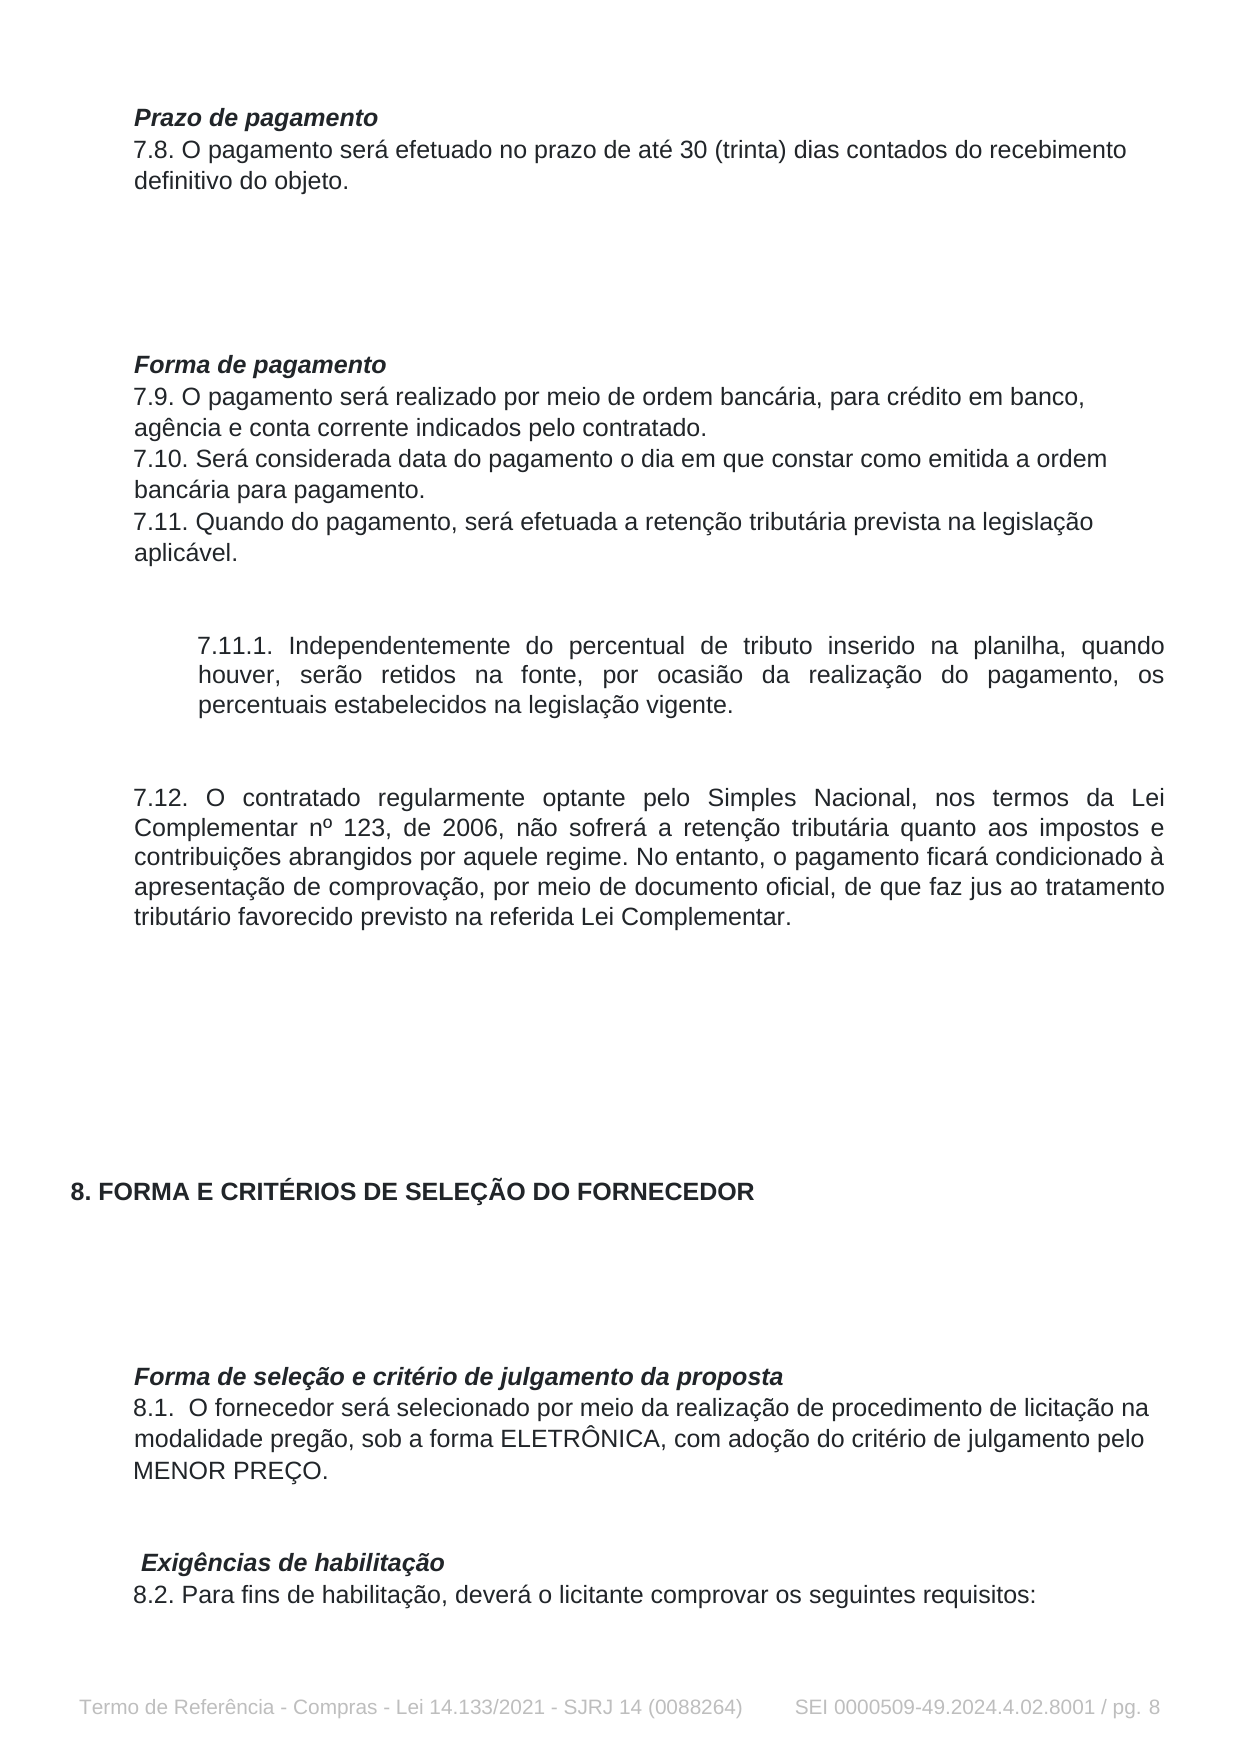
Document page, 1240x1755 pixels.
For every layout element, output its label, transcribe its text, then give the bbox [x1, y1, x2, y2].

text 8.2. Para fins de habilitação, deverá o licitante comprovar os seguintes requisitos: [133, 1580, 1167, 1608]
subtitle Forma de pagamento [134, 350, 1168, 379]
text 8.1. O fornecedor será selecionado por meio da realização de procedimento de licitação na modalidade pregão, sob a forma ELETRÔNICA, com adoção do critério de julgamento pelo [133, 1393, 1167, 1453]
subtitle Exigências de habilitação [134, 1548, 1168, 1577]
text 7.12. O contratado regularmente optante pelo Simples Nacional, nos termos da Lei Complementar nº 123, de 2006, não sofrerá a retenção tributária quanto aos impostos e contribuições abrangidos por aquele regime. No entanto, o pagamento ficará condicionado à apresentação de comprovação, por meio de documento oficial, de que faz jus ao tratamento tributário favorecido previsto na referida Lei Complementar. [133, 783, 1166, 931]
text 7.11.1. Independentemente do percentual de tributo inserido na planilha, quando houver, serão retidos na fonte, por ocasião da realização do pagamento, os percentuais estabelecidos na legislação vigente. [197, 631, 1166, 719]
text 7.8. O pagamento será efetuado no prazo de até 30 (trinta) dias contados do recebimento definitivo do objeto. [133, 134, 1167, 194]
text 7.10. Será considerada data do pagamento o dia em que constar como emitida a ordem bancária para pagamento. [133, 444, 1167, 504]
text 7.9. O pagamento será realizado por meio de ordem bancária, para crédito em banco, agência e conta corrente indicados pelo contratado. [133, 382, 1167, 442]
text 7.11. Quando do pagamento, será efetuada a retenção tributária prevista na legislação aplicável. [133, 507, 1167, 567]
text MENOR PREÇO. [133, 1456, 1167, 1484]
subtitle Forma de seleção e critério de julgamento da proposta [134, 1362, 1168, 1390]
subtitle Prazo de pagamento [134, 103, 1168, 132]
text 8. FORMA E CRITÉRIOS DE SELEÇÃO DO FORNECEDOR [70, 1177, 1168, 1206]
